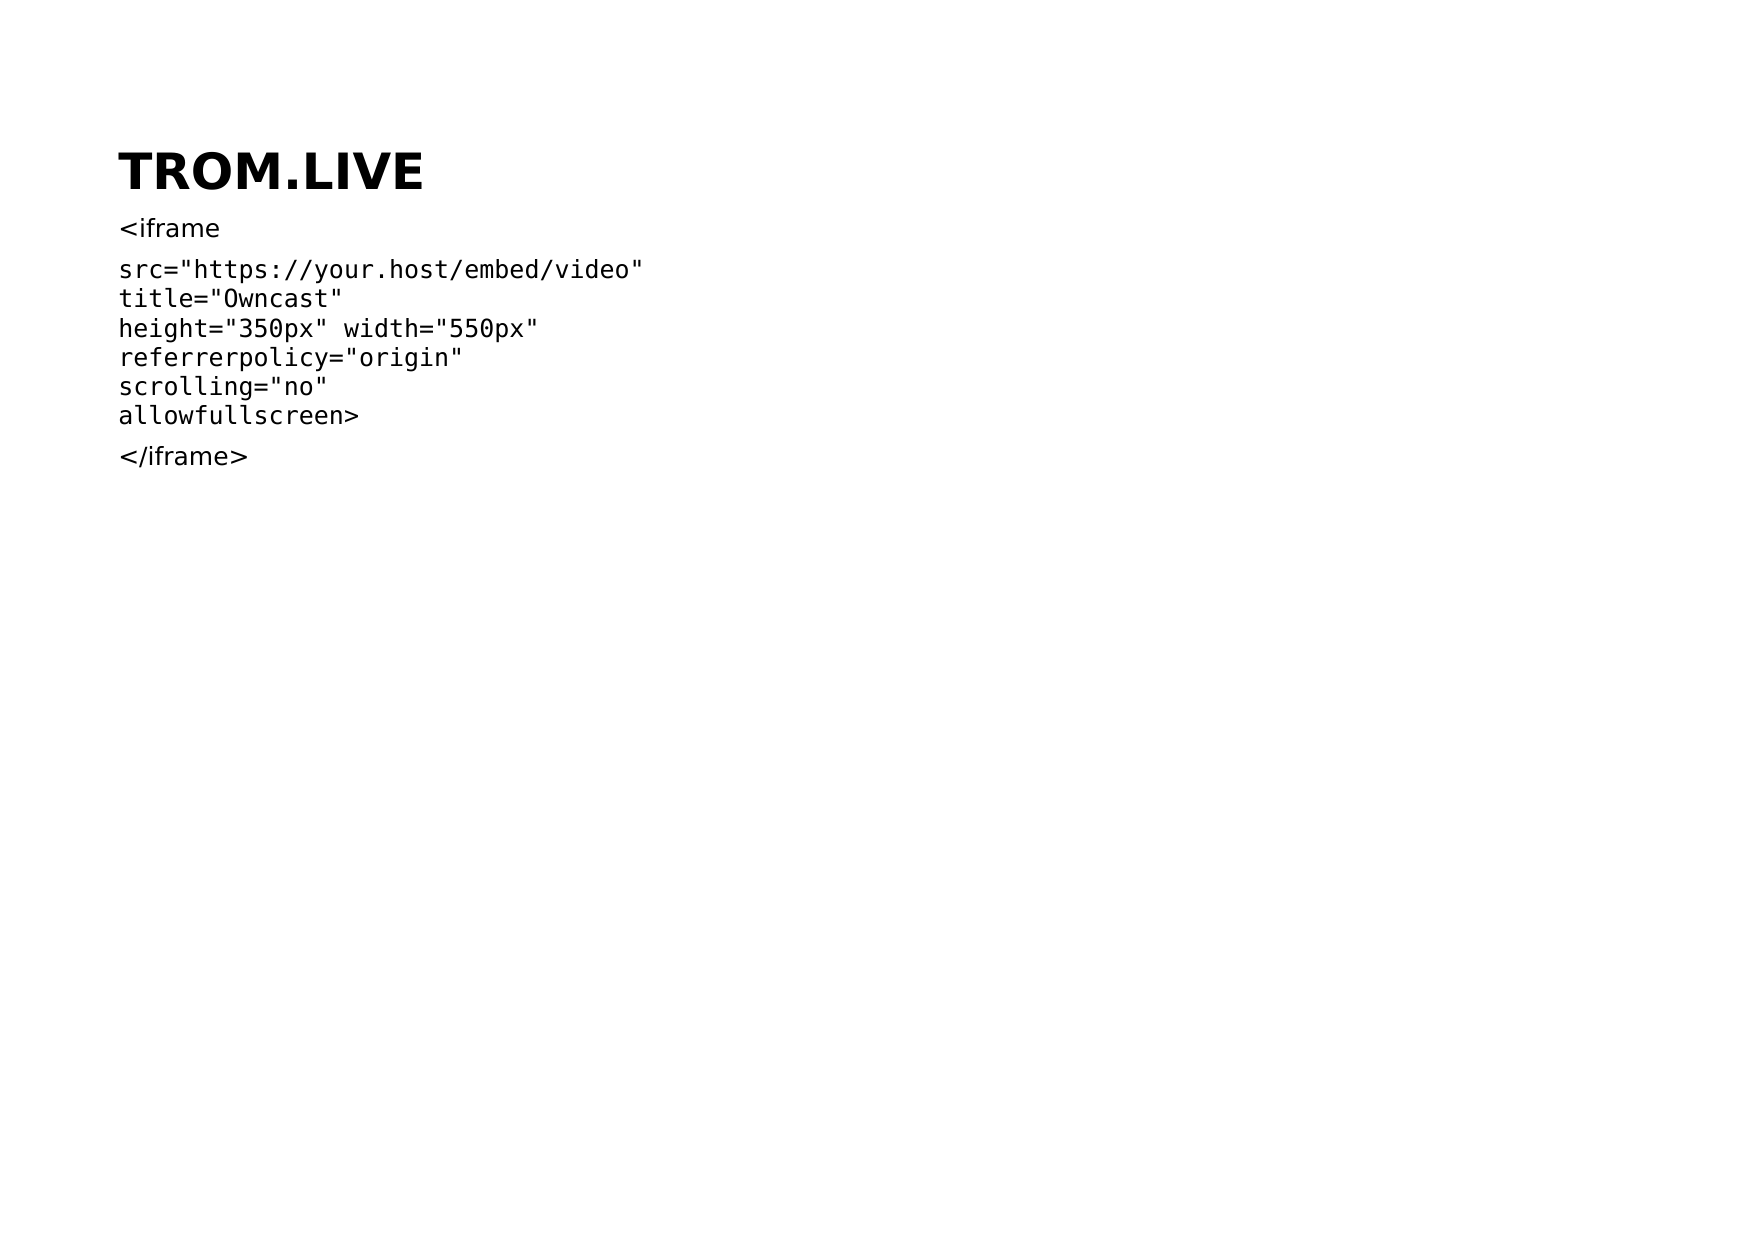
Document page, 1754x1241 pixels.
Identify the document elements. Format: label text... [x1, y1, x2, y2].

text src="https://your.host/embed/video" title="Owncast" height="350px" width="550px" referrerpolicy="origin" scrolling="no" allowfullscreen> [118, 256, 1636, 431]
text </iframe> [118, 442, 1636, 471]
subtitle TROM.LIVE [118, 143, 1636, 201]
text <iframe [118, 214, 1636, 243]
